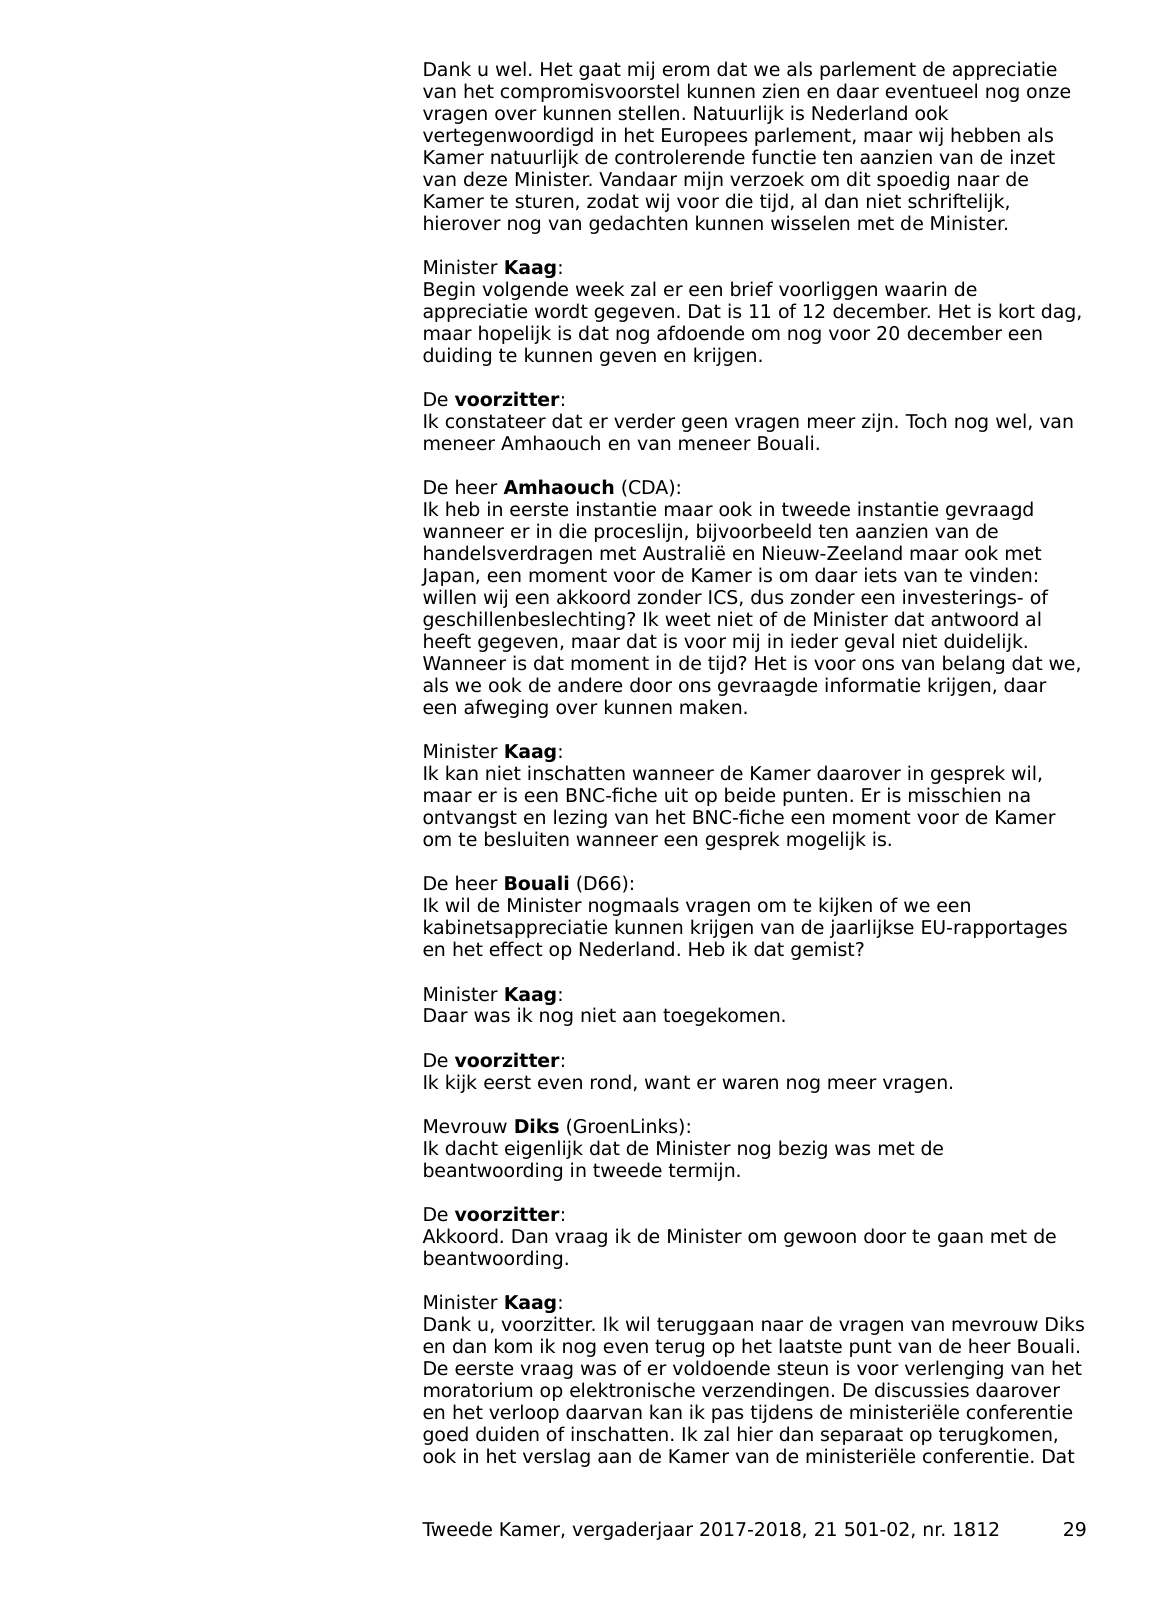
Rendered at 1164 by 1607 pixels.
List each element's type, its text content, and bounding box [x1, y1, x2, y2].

text Ik kijk eerst even rond, want er waren nog meer vragen. [422, 1072, 1087, 1093]
text Ik wil de Minister nogmaals vragen om te kijken of we een kabinetsappreciatie kunnen krijgen van de jaarlijkse EU-rapportages en het effect op Nederland. Heb ik dat gemist? [422, 895, 1087, 961]
text Minister Kaag: [422, 257, 1087, 279]
text Begin volgende week zal er een brief voorliggen waarin de appreciatie wordt gegeven. Dat is 11 of 12 december. Het is kort dag, maar hopelijk is dat nog afdoende om nog voor 20 december een duiding te kunnen geven en krijgen. [422, 279, 1087, 367]
text Mevrouw Diks (GroenLinks): [422, 1116, 1087, 1138]
text De heer Amhaouch (CDA): [422, 477, 1087, 499]
text Daar was ik nog niet aan toegekomen. [422, 1005, 1087, 1027]
text Ik heb in eerste instantie maar ook in tweede instantie gevraagd wanneer er in die proceslijn, bijvoorbeeld ten aanzien van de handelsverdragen met Australië en Nieuw-Zeeland maar ook met Japan, een moment voor de Kamer is om daar iets van te vinden: willen wij een akkoord zonder ICS, dus zonder een investerings- of geschillenbeslechting? Ik weet niet of de Minister dat antwoord al heeft gegeven, maar dat is voor mij in ieder geval niet duidelijk. Wanneer is dat moment in de tijd? Het is voor ons van belang dat we, als we ook de andere door ons gevraagde informatie krijgen, daar een afweging over kunnen maken. [422, 499, 1087, 719]
text Ik dacht eigenlijk dat de Minister nog bezig was met de beantwoording in tweede termijn. [422, 1138, 1087, 1182]
text De voorzitter: [422, 389, 1087, 411]
text Minister Kaag: [422, 983, 1087, 1005]
text De voorzitter: [422, 1049, 1087, 1072]
text Dank u wel. Het gaat mij erom dat we als parlement de appreciatie van het compromisvoorstel kunnen zien en daar eventueel nog onze vragen over kunnen stellen. Natuurlijk is Nederland ook vertegenwoordigd in het Europees parlement, maar wij hebben als Kamer natuurlijk de controlerende functie ten aanzien van de inzet van deze Minister. Vandaar mijn verzoek om dit spoedig naar de Kamer te sturen, zodat wij voor die tijd, al dan niet schriftelijk, hierover nog van gedachten kunnen wisselen met de Minister. [422, 59, 1087, 235]
text De voorzitter: [422, 1204, 1087, 1226]
text Minister Kaag: [422, 741, 1087, 763]
text De heer Bouali (D66): [422, 873, 1087, 895]
text Minister Kaag: [422, 1292, 1087, 1314]
text Akkoord. Dan vraag ik de Minister om gewoon door te gaan met de beantwoording. [422, 1226, 1087, 1270]
text Dank u, voorzitter. Ik wil teruggaan naar de vragen van mevrouw Diks en dan kom ik nog even terug op het laatste punt van de heer Bouali. De eerste vraag was of er voldoende steun is voor verlenging van het moratorium op elektronische verzendingen. De discussies daarover en het verloop daarvan kan ik pas tijdens de ministeriële conferentie goed duiden of inschatten. Ik zal hier dan separaat op terugkomen, ook in het verslag aan de Kamer van de ministeriële conferentie. Dat [422, 1314, 1087, 1468]
text Ik kan niet inschatten wanneer de Kamer daarover in gesprek wil, maar er is een BNC-fiche uit op beide punten. Er is misschien na ontvangst en lezing van het BNC-fiche een moment voor de Kamer om te besluiten wanneer een gesprek mogelijk is. [422, 763, 1087, 851]
text Ik constateer dat er verder geen vragen meer zijn. Toch nog wel, van meneer Amhaouch en van meneer Bouali. [422, 411, 1087, 455]
